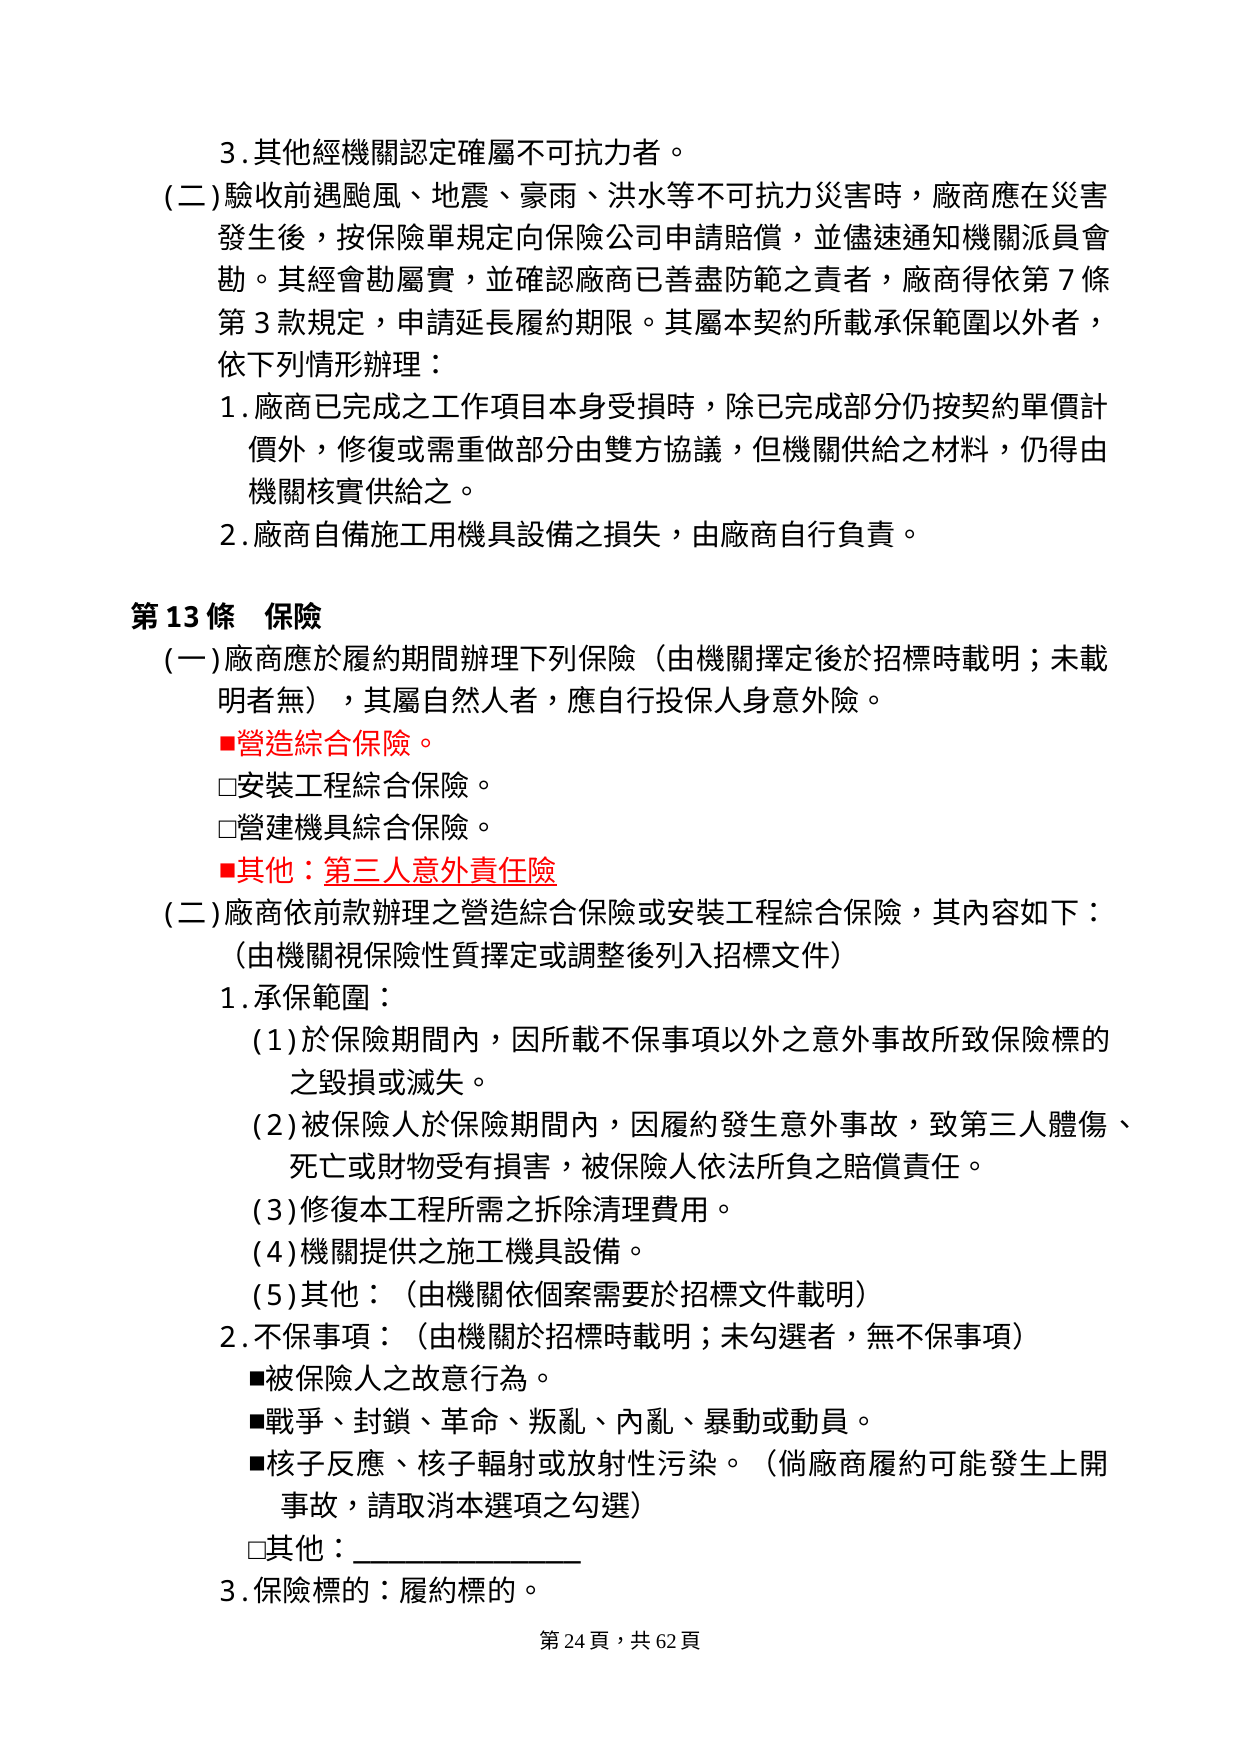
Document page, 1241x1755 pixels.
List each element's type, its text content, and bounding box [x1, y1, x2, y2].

text ■被保險人之故意行為。 [248, 1356, 1110, 1398]
text 1.承保範圍： [218, 974, 1110, 1017]
text 3.其他經機關認定確屬不可抗力者。 [218, 130, 1108, 172]
text (5)其他：（由機關依個案需要於招標文件載明） [248, 1271, 1110, 1313]
text (二)廠商依前款辦理之營造綜合保險或安裝工程綜合保險，其內容如下：（由機關視保險性質擇定或調整後列入招標文件） [159, 890, 1110, 974]
text (1)於保險期間內，因所載不保事項以外之意外事故所致保險標的之毀損或滅失。 [248, 1017, 1110, 1102]
text (2)被保險人於保險期間內，因履約發生意外事故，致第三人體傷、死亡或財物受有損害，被保險人依法所負之賠償責任。 [248, 1102, 1110, 1186]
text □營建機具綜合保險。 [218, 805, 1110, 847]
text ■戰爭、封鎖、革命、叛亂、內亂、暴動或動員。 [248, 1398, 1110, 1441]
text 第13條 保險 [130, 593, 1110, 636]
text 3.保險標的：履約標的。 [218, 1568, 1110, 1610]
text (4)機關提供之施工機具設備。 [248, 1229, 1110, 1271]
text (一)廠商應於履約期間辦理下列保險（由機關擇定後於招標時載明；未載明者無），其屬自然人者，應自行投保人身意外險。 [159, 636, 1110, 720]
text ■營造綜合保險。 [218, 720, 1110, 763]
text 2.廠商自備施工用機具設備之損失，由廠商自行負責。 [218, 511, 1110, 553]
text ■其他：第三人意外責任險 [218, 847, 1110, 890]
text 2.不保事項：（由機關於招標時載明；未勾選者，無不保事項） [218, 1313, 1110, 1356]
text □安裝工程綜合保險。 [218, 763, 1110, 805]
text (二)驗收前遇颱風、地震、豪雨、洪水等不可抗力災害時，廠商應在災害發生後，按保險單規定向保險公司申請賠償，並儘速通知機關派員會勘。其經會勘屬實，並確認廠商已善盡防範之責者，廠商得依第7條第3款規定，申請延長履約期限。其屬本契約所載承保範圍以外者，依下列情形辦理： [159, 172, 1110, 384]
text ■核子反應、核子輻射或放射性污染。（倘廠商履約可能發生上開事故，請取消本選項之勾選） [248, 1441, 1110, 1525]
text (3)修復本工程所需之拆除清理費用。 [248, 1186, 1110, 1229]
text 1.廠商已完成之工作項目本身受損時，除已完成部分仍按契約單價計價外，修復或需重做部分由雙方協議，但機關供給之材料，仍得由機關核實供給之。 [218, 384, 1110, 511]
text □其他：_____________ [248, 1525, 1110, 1568]
